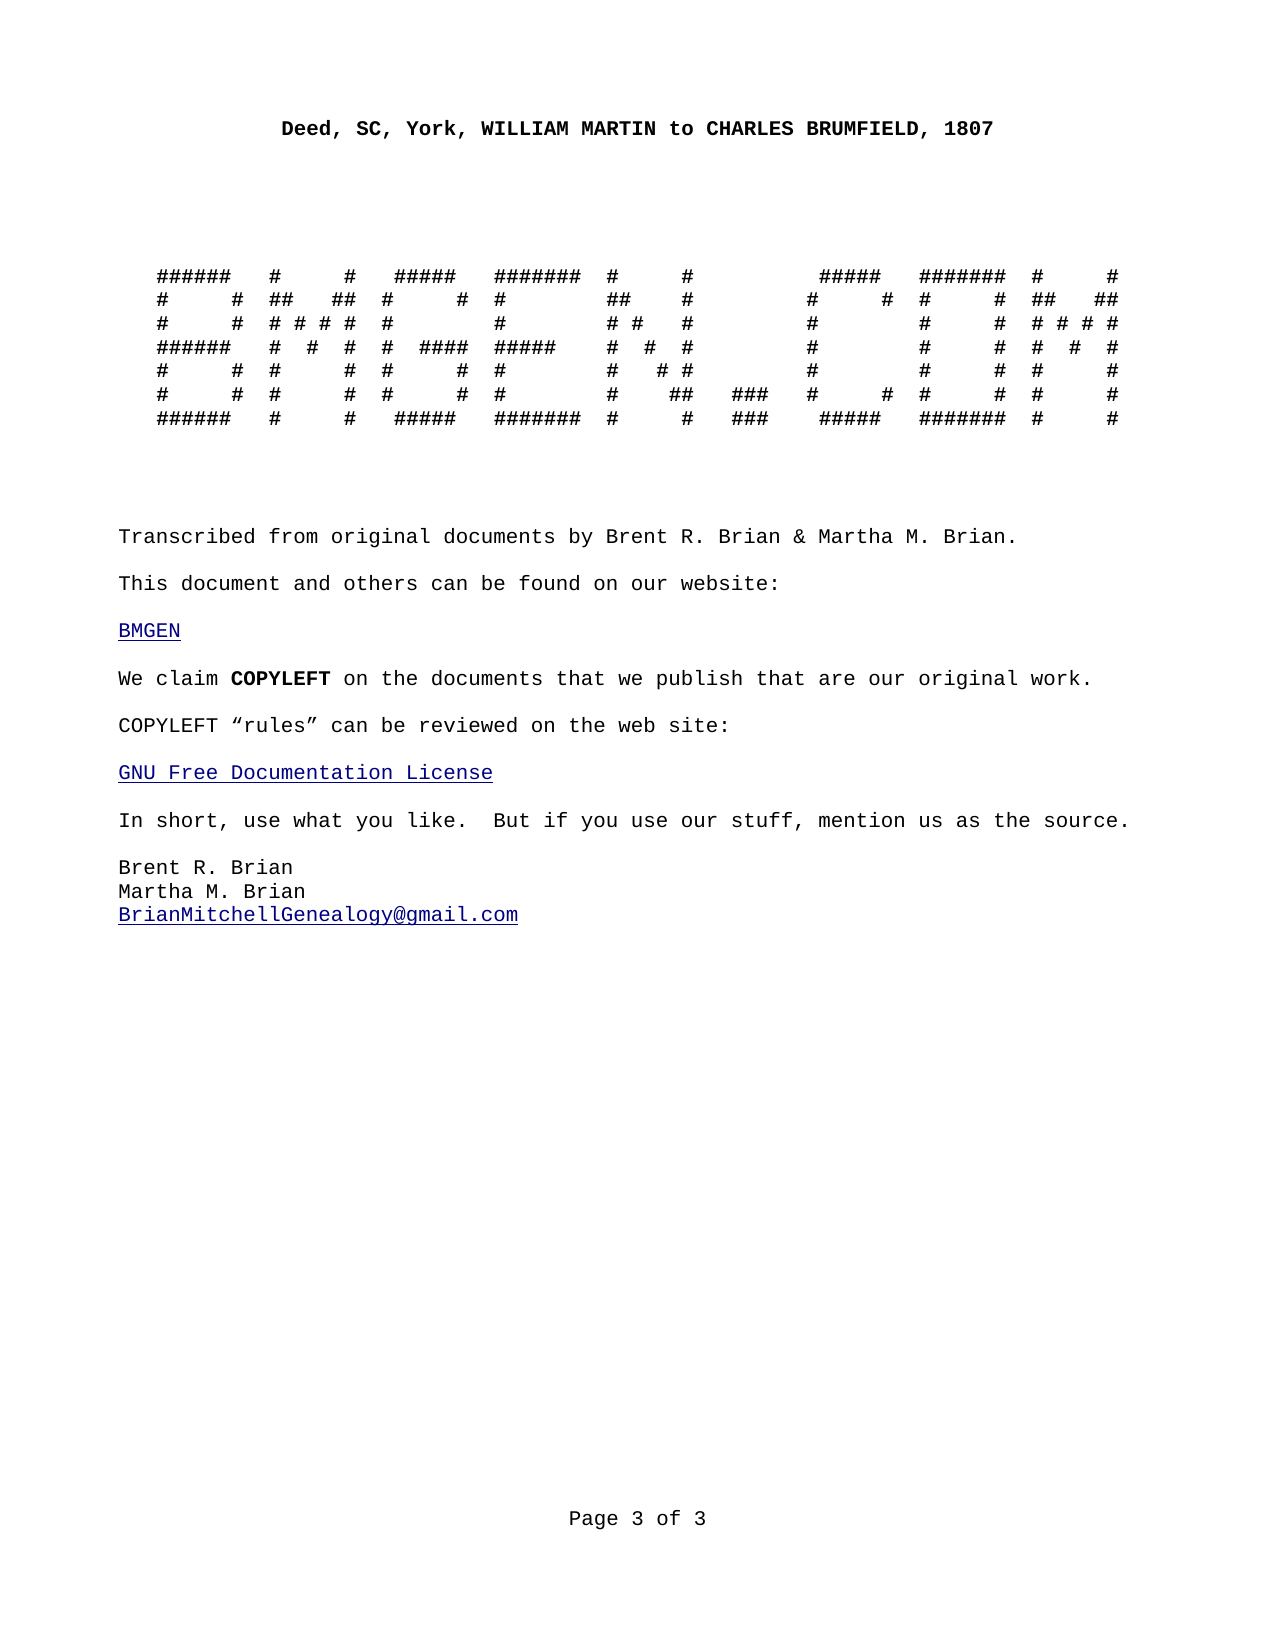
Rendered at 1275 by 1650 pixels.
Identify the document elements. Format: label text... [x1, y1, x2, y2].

text ###### # # ##### ####### # # ### ##### ####### # # [118, 408, 1157, 431]
text Martha M. Brian [118, 881, 1157, 904]
text ###### # # # # #### ##### # # # # # # # # # [118, 337, 1157, 360]
text We claim COPYLEFT on the documents that we publish that are our original work. [118, 668, 1157, 691]
text COPYLEFT “rules” can be reviewed on the web site: [118, 715, 1157, 739]
text # # # # # # # # ## ### # # # # # # [118, 384, 1157, 408]
text BrianMitchellGenealogy@gmail.com [118, 904, 1157, 928]
text Brent R. Brian [118, 857, 1157, 881]
text ###### # # ##### ####### # # ##### ####### # # [118, 266, 1157, 289]
text # # ## ## # # # ## # # # # # ## ## [118, 289, 1157, 313]
text # # # # # # # # # # # # # # # # # # [118, 313, 1157, 337]
text GNU Free Documentation License [118, 762, 1157, 786]
text # # # # # # # # # # # # # # # [118, 360, 1157, 384]
text In short, use what you like. But if you use our stuff, mention us as the source. [118, 810, 1157, 833]
text BMGEN [118, 621, 1157, 644]
text This document and others can be found on our website: [118, 573, 1157, 597]
text Transcribed from original documents by Brent R. Brian & Martha M. Brian. [118, 526, 1157, 549]
